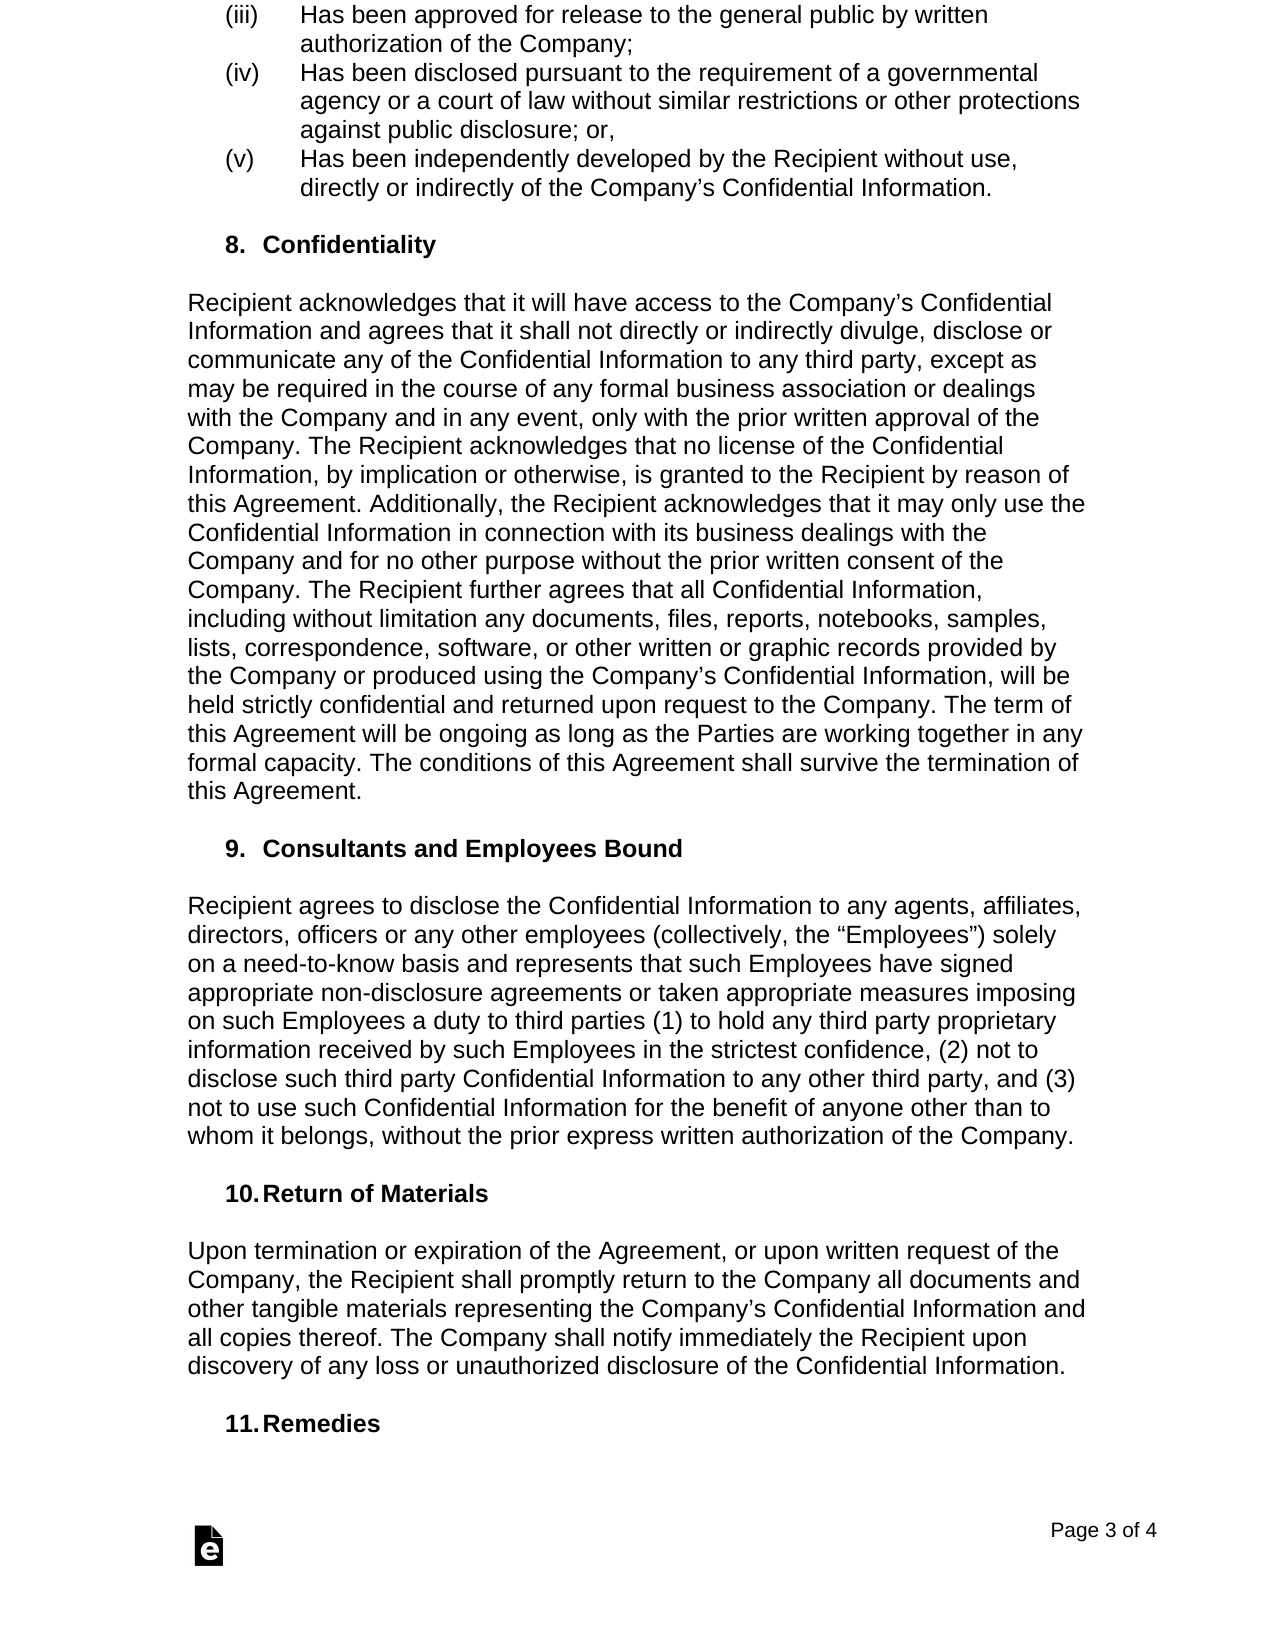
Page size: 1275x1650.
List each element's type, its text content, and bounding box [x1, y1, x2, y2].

list Has been disclosed pursuant to the requirement of a governmental agency or a court of law without similar restrictions or other protections against public disclosure; or, [225, 57, 1087, 144]
list Return of Materials [225, 1179, 1087, 1207]
list Has been independently developed by the Recipient without use, directly or indirectly of the Company’s Confidential Information. [225, 144, 1087, 201]
text Recipient agrees to disclose the Confidential Information to any agents, affiliates, directors, officers or any other employees (collectively, the “Employees”) solely on a need-to-know basis and represents that such Employees have signed appropriate non-disclosure agreements or taken appropriate measures imposing on such Employees a duty to third parties (1) to hold any third party proprietary information received by such Employees in the strictest confidence, (2) not to disclose such third party Confidential Information to any other third party, and (3) not to use such Confidential Information for the benefit of anyone other than to whom it belongs, without the prior express written authorization of the Company. [187, 891, 1087, 1150]
text Recipient acknowledges that it will have access to the Company’s Confidential Information and agrees that it shall not directly or indirectly divulge, disclose or communicate any of the Confidential Information to any third party, except as may be required in the course of any formal business association or dealings with the Company and in any event, only with the prior written approval of the Company. The Recipient acknowledges that no license of the Confidential Information, by implication or otherwise, is granted to the Recipient by reason of this Agreement. Additionally, the Recipient acknowledges that it may only use the Confidential Information in connection with its business dealings with the Company and for no other purpose without the prior written consent of the Company. The Recipient further agrees that all Confidential Information, including without limitation any documents, files, reports, notebooks, samples, lists, correspondence, software, or other written or graphic records provided by the Company or produced using the Company’s Confidential Information, will be held strictly confidential and returned upon request to the Company. The term of this Agreement will be ongoing as long as the Parties are working together in any formal capacity. The conditions of this Agreement shall survive the termination of this Agreement. [187, 287, 1087, 805]
text Upon termination or expiration of the Agreement, or upon written request of the Company, the Recipient shall promptly return to the Company all documents and other tangible materials representing the Company’s Confidential Information and all copies thereof. The Company shall notify immediately the Recipient upon discovery of any loss or unauthorized disclosure of the Confidential Information. [187, 1236, 1087, 1380]
list Confidentiality [225, 230, 1087, 259]
list Remedies [225, 1409, 1087, 1437]
list Consultants and Employees Bound [225, 834, 1087, 862]
list Has been approved for release to the general public by written authorization of the Company; [225, 0, 1087, 57]
